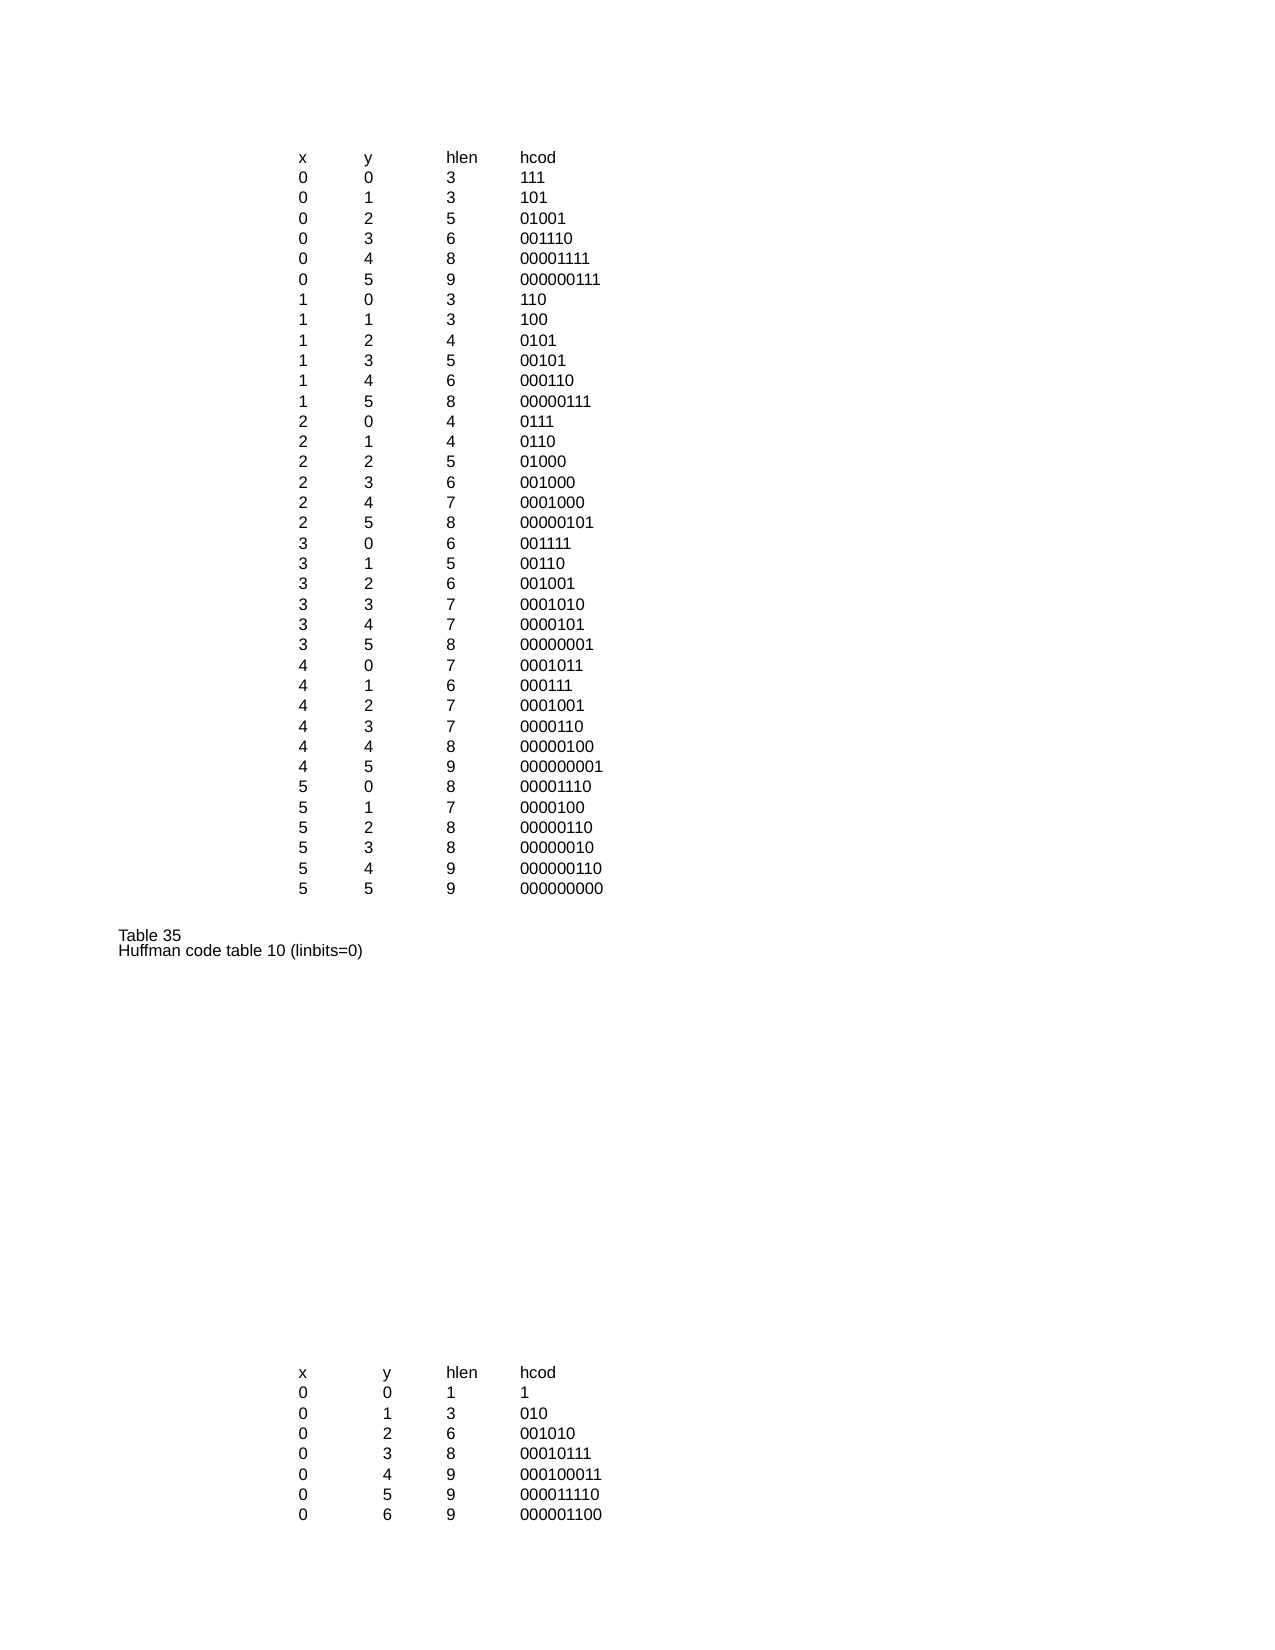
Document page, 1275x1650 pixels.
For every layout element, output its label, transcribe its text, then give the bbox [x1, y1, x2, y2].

text x y hlen hcod [298, 148, 1157, 167]
text 2 2 5 01000 [298, 452, 1157, 471]
text 4 0 7 0001011 [298, 655, 1157, 674]
text 0 2 5 01001 [298, 208, 1157, 228]
text 0 0 3 111 [298, 168, 1157, 187]
text 5 4 9 000000110 [298, 858, 1157, 878]
text 3 5 8 00000001 [298, 635, 1157, 654]
text 0 5 9 000000111 [298, 269, 1157, 289]
text 0 1 3 010 [298, 1403, 1157, 1423]
text 1 3 5 00101 [298, 351, 1157, 370]
text 3 3 7 0001010 [298, 594, 1157, 614]
text Table 35 Huffman code table 10 (linbits=0) [118, 926, 1157, 960]
text 4 2 7 0001001 [298, 696, 1157, 715]
text 0 0 1 1 [298, 1383, 1157, 1402]
text 2 3 6 001000 [298, 473, 1157, 492]
text 5 5 9 000000000 [298, 879, 1157, 898]
text 0 2 6 001010 [298, 1424, 1157, 1443]
text 0 3 6 001110 [298, 229, 1157, 248]
text 3 2 6 001001 [298, 574, 1157, 593]
text 2 1 4 0110 [298, 432, 1157, 451]
text 3 4 7 0000101 [298, 615, 1157, 634]
text x y hlen hcod [298, 1363, 1157, 1382]
text 4 3 7 0000110 [298, 716, 1157, 736]
text 0 5 9 000011110 [298, 1485, 1157, 1504]
text 5 0 8 00001110 [298, 777, 1157, 796]
text 2 4 7 0001000 [298, 493, 1157, 512]
text 0 3 8 00010111 [298, 1444, 1157, 1463]
text 5 3 8 00000010 [298, 838, 1157, 857]
text 1 0 3 110 [298, 290, 1157, 309]
text 0 4 9 000100011 [298, 1464, 1157, 1484]
text 2 0 4 0111 [298, 412, 1157, 431]
text 4 5 9 000000001 [298, 757, 1157, 776]
text 2 5 8 00000101 [298, 513, 1157, 532]
text 4 4 8 00000100 [298, 737, 1157, 756]
text 4 1 6 000111 [298, 676, 1157, 695]
text 0 1 3 101 [298, 188, 1157, 207]
text 1 4 6 000110 [298, 371, 1157, 390]
text 3 0 6 001111 [298, 533, 1157, 553]
text 5 1 7 0000100 [298, 798, 1157, 817]
text 1 1 3 100 [298, 310, 1157, 329]
text 0 4 8 00001111 [298, 249, 1157, 268]
text 1 5 8 00000111 [298, 391, 1157, 411]
text 1 2 4 0101 [298, 330, 1157, 349]
text 0 6 9 000001100 [298, 1505, 1157, 1524]
text 5 2 8 00000110 [298, 818, 1157, 837]
text 3 1 5 00110 [298, 554, 1157, 573]
